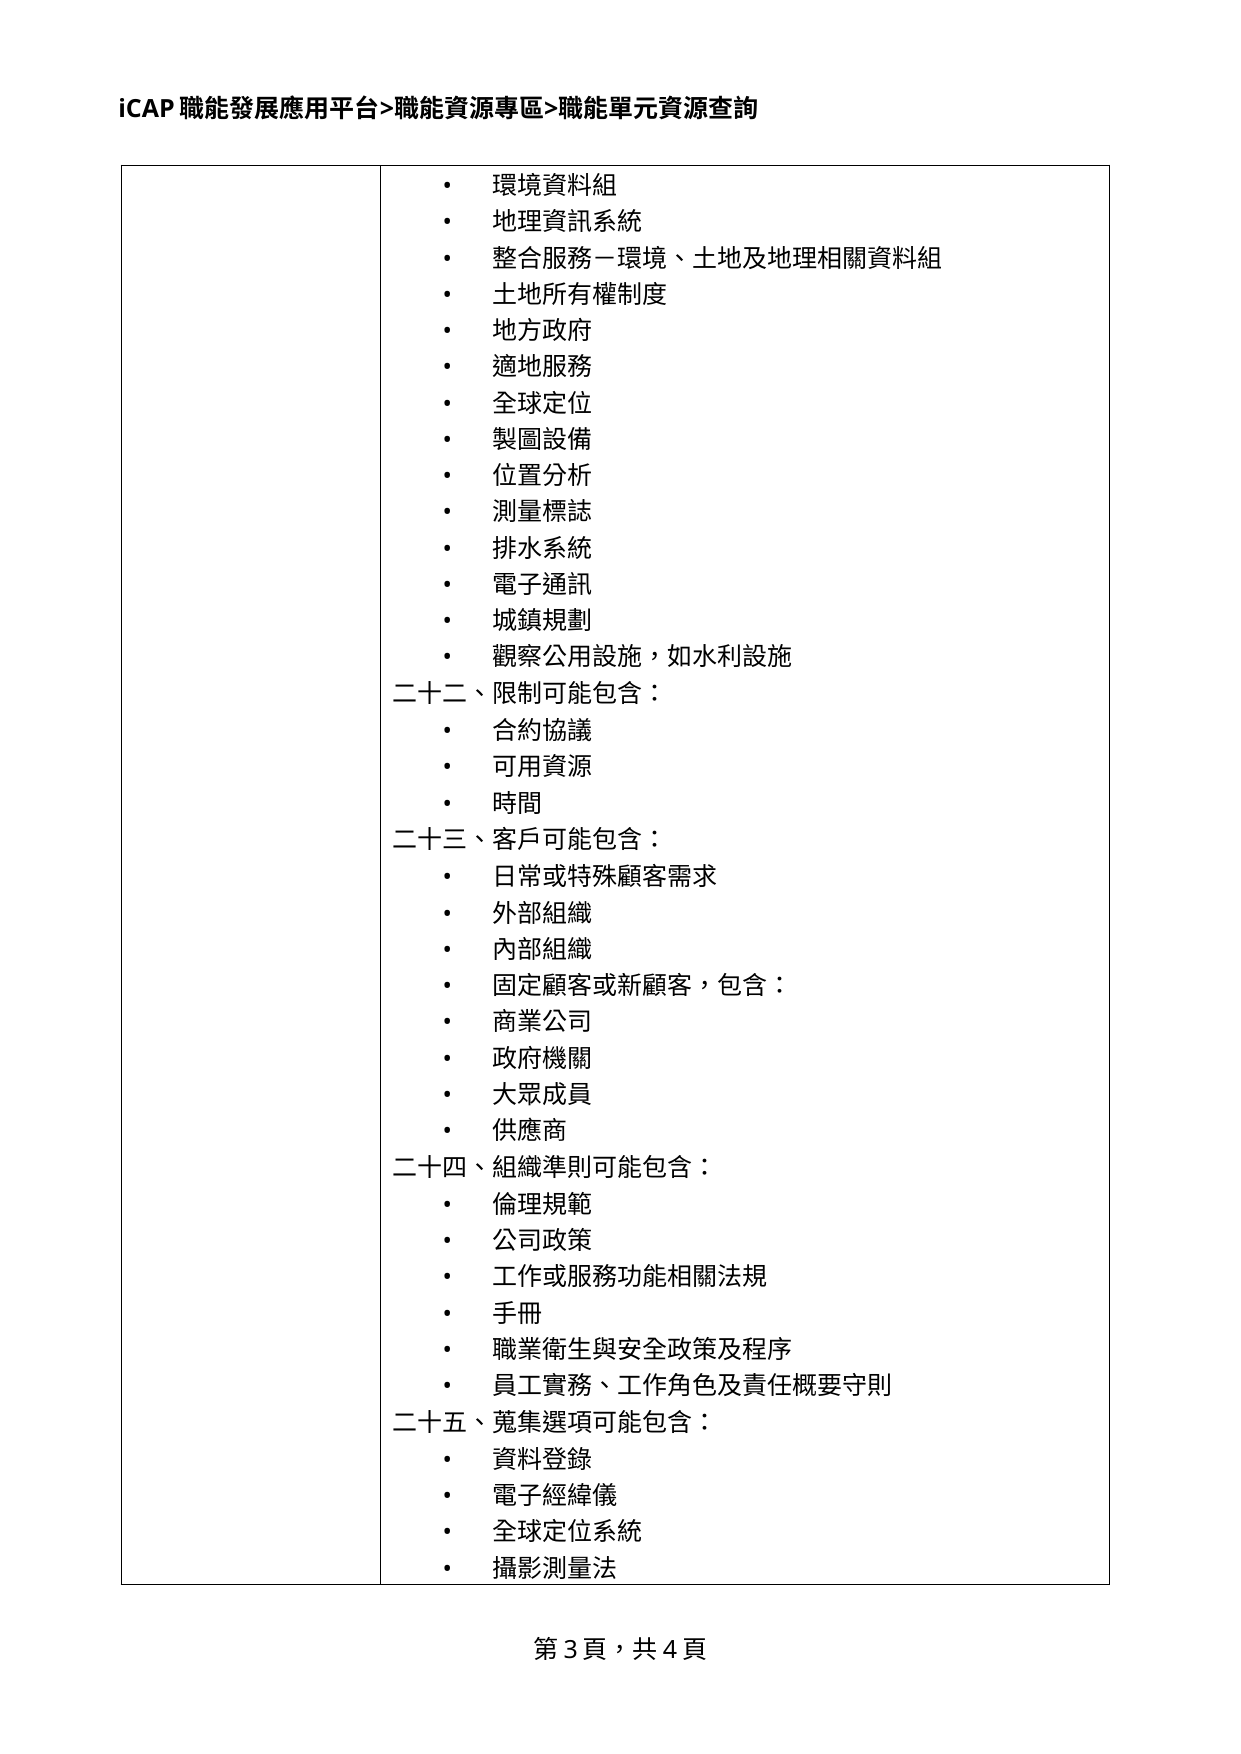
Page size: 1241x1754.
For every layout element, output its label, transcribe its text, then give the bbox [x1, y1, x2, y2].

table_cell 客戶指示代表產出的描述及可能包含在： 合約 備忘錄 招標簡報 口頭指示 書面指示 空間資料要求可能包含： 環境、土地及地理資訊分析 資產管理 製圖服務 公共工程 數位影像 電力 緊急服務管理 環境資料組 地理資訊系統 整合服務－環境、土地及地理相關資料組 土地所有權制度 地方政府 適地服務 全球定位 製圖設備 位置分析 測量標誌 排水系統 電子通訊 城鎮規劃 觀察公用設施，如水利設施 限制可能包含： 合約協議 可用資源 時間 客戶可能包含： 日常或特殊顧客需求 外部組織 內部組織 固定顧客或新顧客，包含： 商業公司 政府機關 大眾成員 供應商 組織準則可能包含： 倫理規範 公司政策 工作或服務功能相關法規 手冊 職業衛生與安全政策及程序 員工實務、工作角色及責任概要守則 蒐集選項可能包含： 資料登錄 電子經緯儀 全球定位系統 攝影測量法 遙感探測 掃描 聲納 測量 全站儀 專案目標可能包含： 客戶協議要求 書面規格 主要工作活動代表： 決定符合專案目標的適當活動及後續活動 書面規格代表： 空間資料及合格的詳細技術描述 技能可能包含： 蒐集田野資料 操作並詢問資料 真實性可能包含： 真實性 與專案的相關性 相關人員可能包含： 同事 公司人員 登計測量師 全體員工或員工代表 主管或產線經理 供應商 使用者 [381, 166, 1109, 1584]
table_cell [122, 166, 380, 1584]
